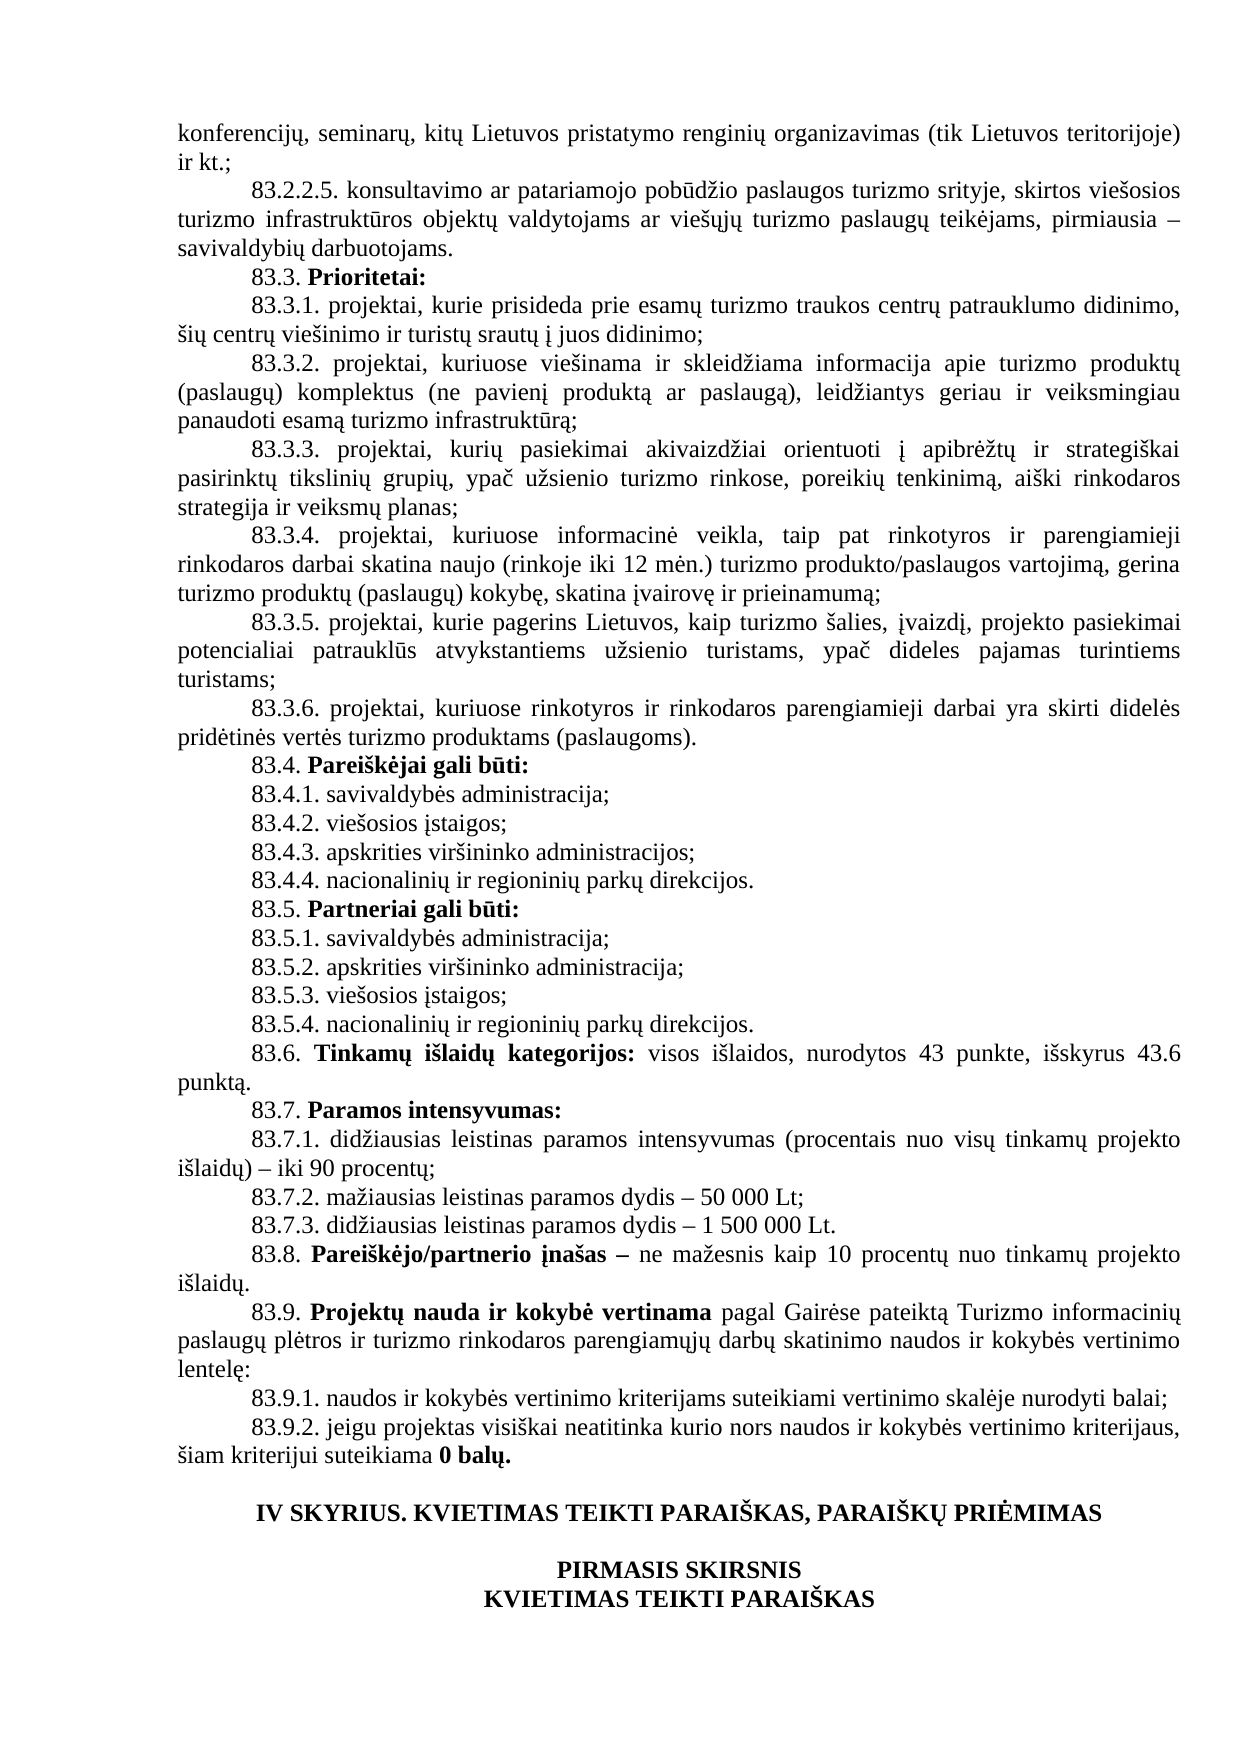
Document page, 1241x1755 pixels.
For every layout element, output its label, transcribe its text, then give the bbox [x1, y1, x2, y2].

text 83.3.3. projektai, kurių pasiekimai akivaizdžiai orientuoti į apibrėžtų ir strategiškai pasirinktų tikslinių grupių, ypač užsienio turizmo rinkose, poreikių tenkinimą, aiški rinkodaros strategija ir veiksmų planas; [177, 434, 1181, 521]
text 83.2.2.5. konsultavimo ar patariamojo pobūdžio paslaugos turizmo srityje, skirtos viešosios turizmo infrastruktūros objektų valdytojams ar viešųjų turizmo paslaugų teikėjams, pirmiausia – savivaldybių darbuotojams. [177, 176, 1181, 262]
text IV SKYRIUS. KVIETIMAS TEIKTI PARAIŠKAS, PARAIŠKŲ PRIĖMIMAS [177, 1498, 1181, 1527]
text 83.3.5. projektai, kurie pagerins Lietuvos, kaip turizmo šalies, įvaizdį, projekto pasiekimai potencialiai patrauklūs atvykstantiems užsienio turistams, ypač dideles pajamas turintiems turistams; [177, 607, 1181, 693]
text 83.4.3. apskrities viršininko administracijos; [177, 837, 1181, 866]
text 83.5.3. viešosios įstaigos; [177, 981, 1181, 1009]
text 83.3.4. projektai, kuriuose informacinė veikla, taip pat rinkotyros ir parengiamieji rinkodaros darbai skatina naujo (rinkoje iki 12 mėn.) turizmo produkto/paslaugos vartojimą, gerina turizmo produktų (paslaugų) kokybę, skatina įvairovę ir prieinamumą; [177, 521, 1181, 607]
text 83.4. Pareiškėjai gali būti: [177, 751, 1181, 779]
text 83.3.1. projektai, kurie prisideda prie esamų turizmo traukos centrų patrauklumo didinimo, šių centrų viešinimo ir turistų srautų į juos didinimo; [177, 291, 1181, 348]
text 83.4.2. viešosios įstaigos; [177, 808, 1181, 837]
text 83.3.6. projektai, kuriuose rinkotyros ir rinkodaros parengiamieji darbai yra skirti didelės pridėtinės vertės turizmo produktams (paslaugoms). [177, 693, 1181, 751]
text 83.3.2. projektai, kuriuose viešinama ir skleidžiama informacija apie turizmo produktų (paslaugų) komplektus (ne pavienį produktą ar paslaugą), leidžiantys geriau ir veiksmingiau panaudoti esamą turizmo infrastruktūrą; [177, 348, 1181, 434]
text 83.8. Pareiškėjo/partnerio įnašas – ne mažesnis kaip 10 procentų nuo tinkamų projekto išlaidų. [177, 1239, 1181, 1297]
text 83.7.3. didžiausias leistinas paramos dydis – 1 500 000 Lt. [177, 1211, 1181, 1239]
text 83.4.4. nacionalinių ir regioninių parkų direkcijos. [177, 866, 1181, 894]
text 83.9.2. jeigu projektas visiškai neatitinka kurio nors naudos ir kokybės vertinimo kriterijaus, šiam kriterijui suteikiama 0 balų. [177, 1412, 1181, 1469]
text 83.3. Prioritetai: [177, 262, 1181, 291]
text konferencijų, seminarų, kitų Lietuvos pristatymo renginių organizavimas (tik Lietuvos teritorijoje) ir kt.; [177, 118, 1181, 176]
text 83.7.1. didžiausias leistinas paramos intensyvumas (procentais nuo visų tinkamų projekto išlaidų) – iki 90 procentų; [177, 1124, 1181, 1182]
text KVIETIMAS TEIKTI PARAIŠKAS [177, 1584, 1181, 1613]
text 83.9. Projektų nauda ir kokybė vertinama pagal Gairėse pateiktą Turizmo informacinių paslaugų plėtros ir turizmo rinkodaros parengiamųjų darbų skatinimo naudos ir kokybės vertinimo lentelę: [177, 1297, 1181, 1383]
text 83.9.1. naudos ir kokybės vertinimo kriterijams suteikiami vertinimo skalėje nurodyti balai; [177, 1383, 1181, 1412]
text 83.4.1. savivaldybės administracija; [177, 779, 1181, 808]
text 83.5. Partneriai gali būti: [177, 894, 1181, 923]
text 83.6. Tinkamų išlaidų kategorijos: visos išlaidos, nurodytos 43 punkte, išskyrus 43.6 punktą. [177, 1038, 1181, 1096]
text 83.5.2. apskrities viršininko administracija; [177, 952, 1181, 981]
text PIRMASIS SKIRSNIS [177, 1556, 1181, 1584]
text 83.5.1. savivaldybės administracija; [177, 923, 1181, 952]
text 83.5.4. nacionalinių ir regioninių parkų direkcijos. [177, 1009, 1181, 1038]
text 83.7. Paramos intensyvumas: [177, 1096, 1181, 1124]
text 83.7.2. mažiausias leistinas paramos dydis – 50 000 Lt; [177, 1182, 1181, 1211]
